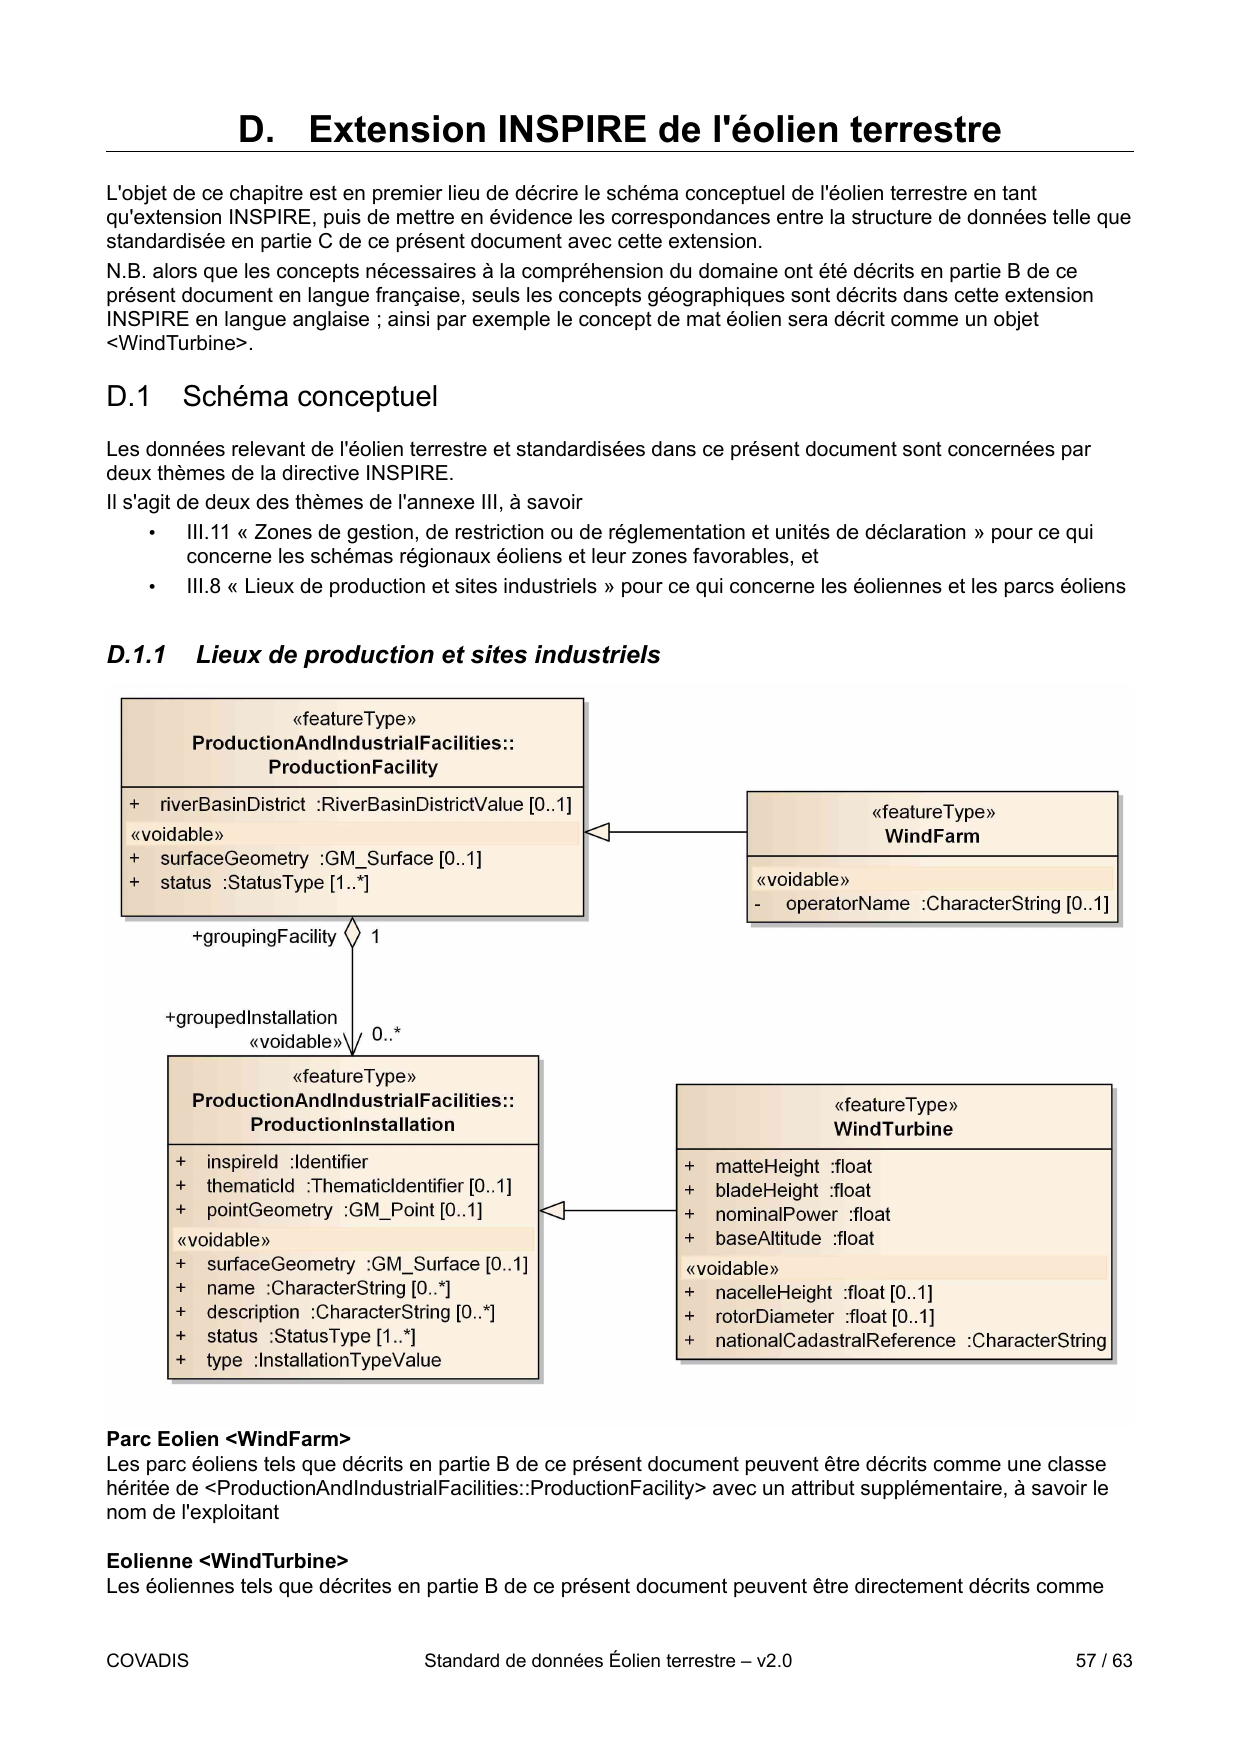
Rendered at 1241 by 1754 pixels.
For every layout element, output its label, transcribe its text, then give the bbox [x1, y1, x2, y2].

list III.8 « Lieux de production et sites industriels » pour ce qui concerne les éoliennes et les parcs éoliens [149, 574, 1134, 598]
text Il s'agit de deux des thèmes de l'annexe III, à savoir [106, 490, 1134, 514]
text Les parc éoliens tels que décrits en partie B de ce présent document peuvent être décrits comme une classe héritée de <ProductionAndIndustrialFacilities::ProductionFacility> avec un attribut supplémentaire, à savoir le nom de l'exploitant [106, 1452, 1134, 1524]
subtitle Eolienne <WindTurbine> [106, 1549, 1134, 1573]
subtitle Schéma conceptuel [106, 379, 1134, 413]
text Les données relevant de l'éolien terrestre et standardisées dans ce présent document sont concernées par deux thèmes de la directive INSPIRE. [106, 436, 1134, 484]
picture [106, 683, 1134, 1428]
list III.11 « Zones de gestion, de restriction ou de réglementation et unités de déclaration » pour ce qui concerne les schémas régionaux éoliens et leur zones favorables, et [149, 520, 1134, 568]
text Les éoliennes tels que décrites en partie B de ce présent document peuvent être directement décrits comme [106, 1573, 1134, 1597]
subtitle Parc Eolien <WindFarm> [106, 1428, 1134, 1451]
subtitle Lieux de production et sites industriels [106, 639, 1134, 668]
text N.B. alors que les concepts nécessaires à la compréhension du domaine ont été décrits en partie B de ce présent document en langue française, seuls les concepts géographiques sont décrits dans cette extension INSPIRE en langue anglaise ; ainsi par exemple le concept de mat éolien sera décrit comme un objet <WindTurbine>. [106, 259, 1134, 355]
title Extension INSPIRE de l'éolien terrestre [106, 107, 1134, 151]
text L'objet de ce chapitre est en premier lieu de décrire le schéma conceptuel de l'éolien terrestre en tant qu'extension INSPIRE, puis de mettre en évidence les correspondances entre la structure de données telle que standardisée en partie C de ce présent document avec cette extension. [106, 181, 1134, 253]
